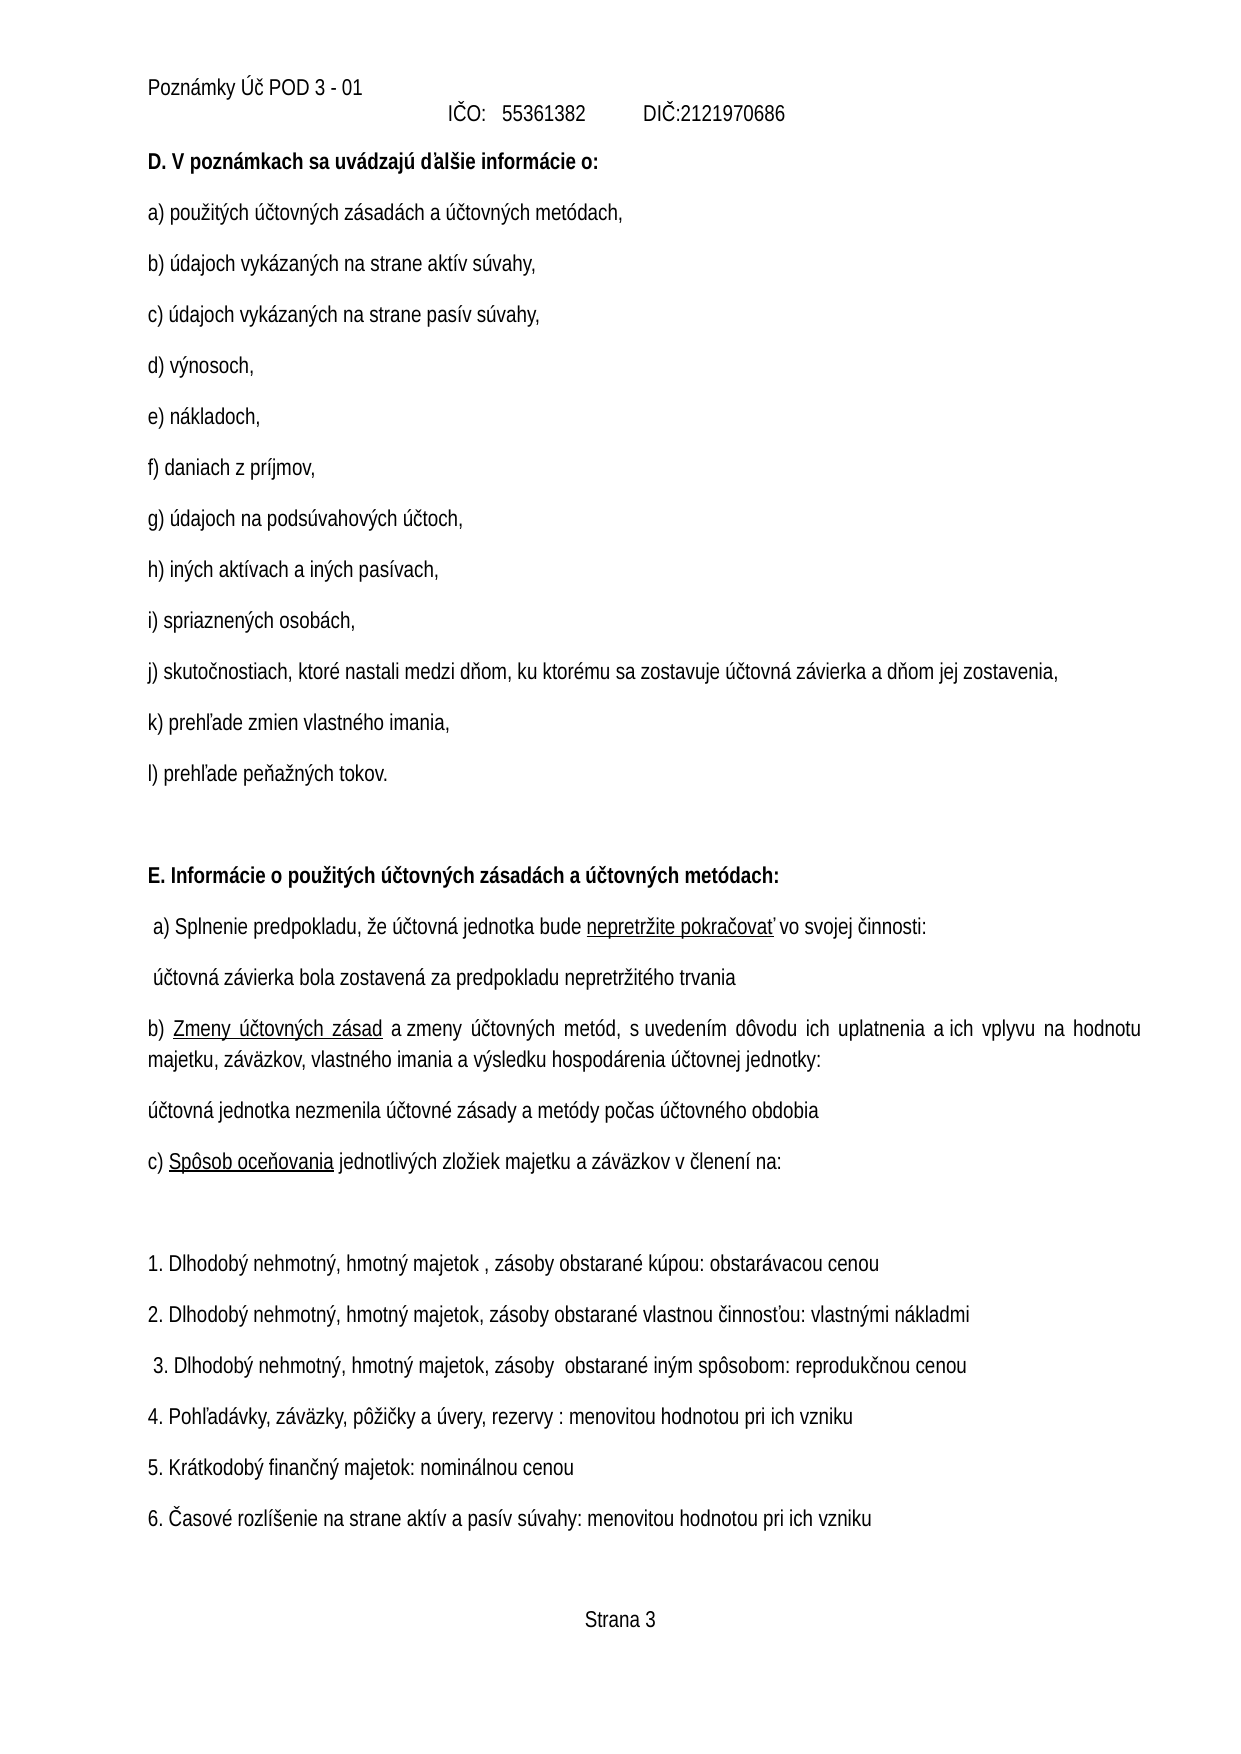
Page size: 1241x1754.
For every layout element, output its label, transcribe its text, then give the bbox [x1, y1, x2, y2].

text 1. Dlhodobý nehmotný, hmotný majetok , zásoby obstarané kúpou: obstarávacou cenou [148, 1250, 1092, 1276]
text d) výnosoch, [148, 352, 1141, 378]
text a) použitých účtovných zásadách a účtovných metódach, [148, 199, 1141, 225]
text a) Splnenie predpokladu, že účtovná jednotka bude nepretržite pokračovať vo svojej činnosti: [148, 913, 1141, 940]
text i) spriaznených osobách, [148, 607, 1141, 633]
text e) nákladoch, [148, 403, 1141, 429]
text h) iných aktívach a iných pasívach, [148, 556, 1141, 582]
text účtovná závierka bola zostavená za predpokladu nepretržitého trvania [148, 964, 1141, 991]
text l) prehľade peňažných tokov. [148, 760, 1141, 787]
text f) daniach z príjmov, [148, 454, 1141, 480]
text účtovná jednotka nezmenila účtovné zásady a metódy počas účtovného obdobia [148, 1097, 1141, 1123]
text c) údajoch vykázaných na strane pasív súvahy, [148, 301, 1141, 327]
text k) prehľade zmien vlastného imania, [148, 709, 1141, 736]
text 2. Dlhodobý nehmotný, hmotný majetok, zásoby obstarané vlastnou činnosťou: vlastnými nákladmi [148, 1301, 1092, 1327]
text 5. Krátkodobý finančný majetok: nominálnou cenou [148, 1454, 1092, 1480]
text 4. Pohľadávky, záväzky, pôžičky a úvery, rezervy : menovitou hodnotou pri ich vzniku [148, 1403, 1092, 1429]
text b) Zmeny účtovných zásad a zmeny účtovných metód, s uvedením dôvodu ich uplatnenia a ich vplyvu na hodnotu majetku, záväzkov, vlastného imania a výsledku hospodárenia účtovnej jednotky: [148, 1015, 1141, 1072]
text j) skutočnostiach, ktoré nastali medzi dňom, ku ktorému sa zostavuje účtovná závierka a dňom jej zostavenia, [148, 658, 1141, 684]
text 6. Časové rozlíšenie na strane aktív a pasív súvahy: menovitou hodnotou pri ich vzniku [148, 1505, 1092, 1531]
text E. Informácie o použitých účtovných zásadách a účtovných metódach: [148, 862, 1141, 889]
text c) Spôsob oceňovania jednotlivých zložiek majetku a záväzkov v členení na: [148, 1148, 1141, 1174]
text b) údajoch vykázaných na strane aktív súvahy, [148, 250, 1141, 276]
text g) údajoch na podsúvahových účtoch, [148, 505, 1141, 531]
text D. V poznámkach sa uvádzajú ďalšie informácie o: [148, 148, 1141, 174]
text 3. Dlhodobý nehmotný, hmotný majetok, zásoby obstarané iným spôsobom: reprodukčnou cenou [148, 1352, 1092, 1378]
